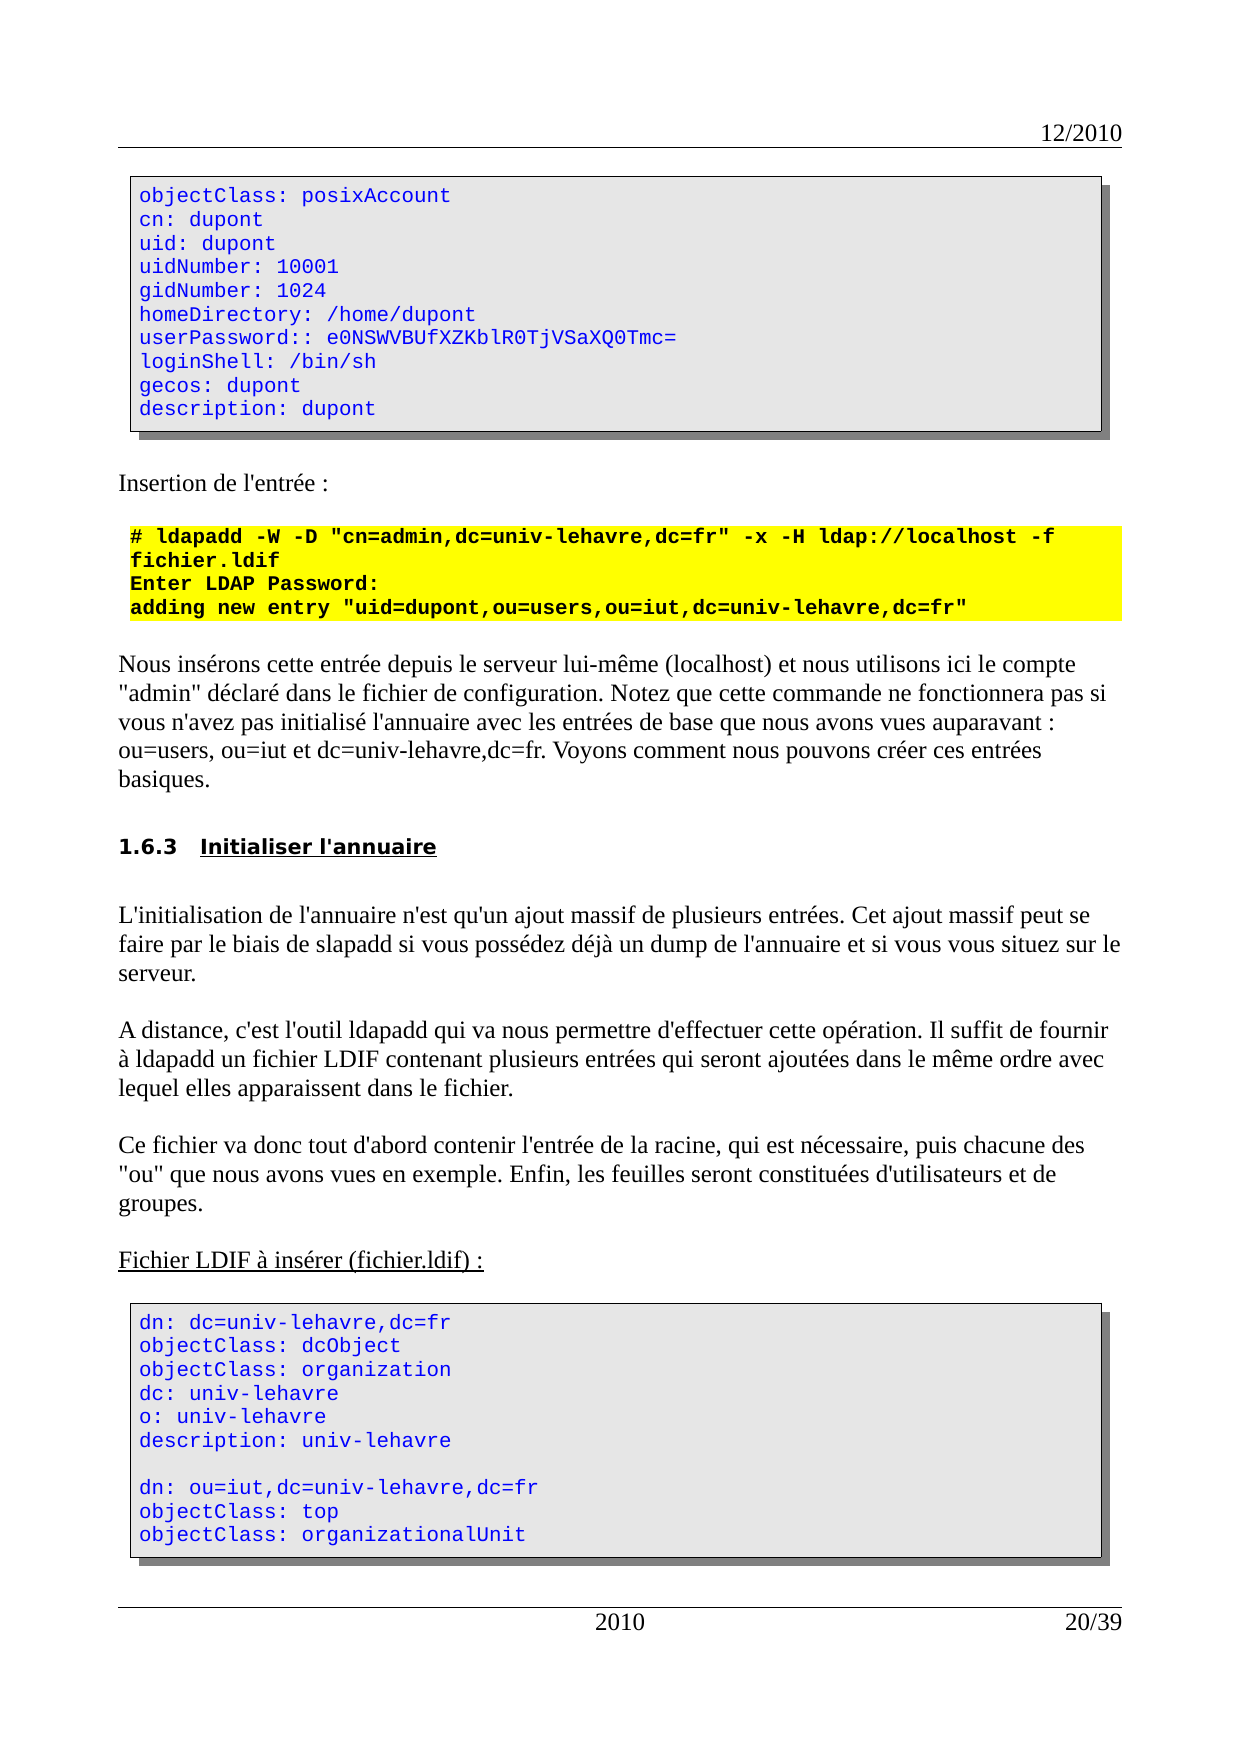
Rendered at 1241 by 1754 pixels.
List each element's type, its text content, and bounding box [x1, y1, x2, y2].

text cn: dupont [131, 200, 1101, 224]
text A distance, c'est l'outil ldapadd qui va nous permettre d'effectuer cette opération. Il suffit de fournir à ldapadd un fichier LDIF contenant plusieurs entrées qui seront ajoutées dans le même ordre avec lequel elles apparaissent dans le fichier. [118, 1015, 1122, 1101]
text dc: univ-lehavre [131, 1374, 1101, 1397]
text objectClass: organization [131, 1350, 1101, 1374]
text objectClass: posixAccount [131, 177, 1101, 200]
text userPassword:: e0NSWVBUfXZKblR0TjVSaXQ0Tmc= [131, 318, 1101, 342]
text Nous insérons cette entrée depuis le serveur lui-même (localhost) et nous utilisons ici le compte "admin" déclaré dans le fichier de configuration. Notez que cette commande ne fonctionnera pas si vous n'avez pas initialisé l'annuaire avec les entrées de base que nous avons vues auparavant : ou=users, ou=iut et dc=univ-lehavre,dc=fr. Voyons comment nous pouvons créer ces entrées basiques. [118, 649, 1122, 793]
text dn: dc=univ-lehavre,dc=fr [131, 1304, 1101, 1326]
text description: univ-lehavre [131, 1421, 1101, 1444]
text uidNumber: 10001 [131, 247, 1101, 271]
text Enter LDAP Password: [130, 573, 1122, 597]
subtitle Initialiser l'annuaire [118, 835, 1122, 859]
text homeDirectory: /home/dupont [131, 295, 1101, 318]
text objectClass: organizationalUnit [131, 1516, 1101, 1557]
text Ce fichier va donc tout d'abord contenir l'entrée de la racine, qui est nécessaire, puis chacune des "ou" que nous avons vues en exemple. Enfin, les feuilles seront constituées d'utilisateurs et de groupes. [118, 1130, 1122, 1216]
text o: univ-lehavre [131, 1397, 1101, 1421]
text adding new entry "uid=dupont,ou=users,ou=iut,dc=univ-lehavre,dc=fr" [130, 597, 1122, 621]
text L'initialisation de l'annuaire n'est qu'un ajout massif de plusieurs entrées. Cet ajout massif peut se faire par le biais de slapadd si vous possédez déjà un dump de l'annuaire et si vous vous situez sur le serveur. [118, 900, 1122, 986]
text objectClass: dcObject [131, 1326, 1101, 1350]
text uid: dupont [131, 224, 1101, 247]
text # ldapadd -W -D "cn=admin,dc=univ-lehavre,dc=fr" -x -H ldap://localhost -f fichier.ldif [130, 526, 1122, 573]
text description: dupont [131, 389, 1101, 431]
text Insertion de l'entrée : [118, 468, 1122, 497]
text gidNumber: 1024 [131, 271, 1101, 295]
text Fichier LDIF à insérer (fichier.ldif) : [118, 1245, 1122, 1274]
text loginShell: /bin/sh [131, 342, 1101, 366]
text dn: ou=iut,dc=univ-lehavre,dc=fr [131, 1468, 1101, 1492]
text objectClass: top [131, 1492, 1101, 1516]
text gecos: dupont [131, 366, 1101, 389]
